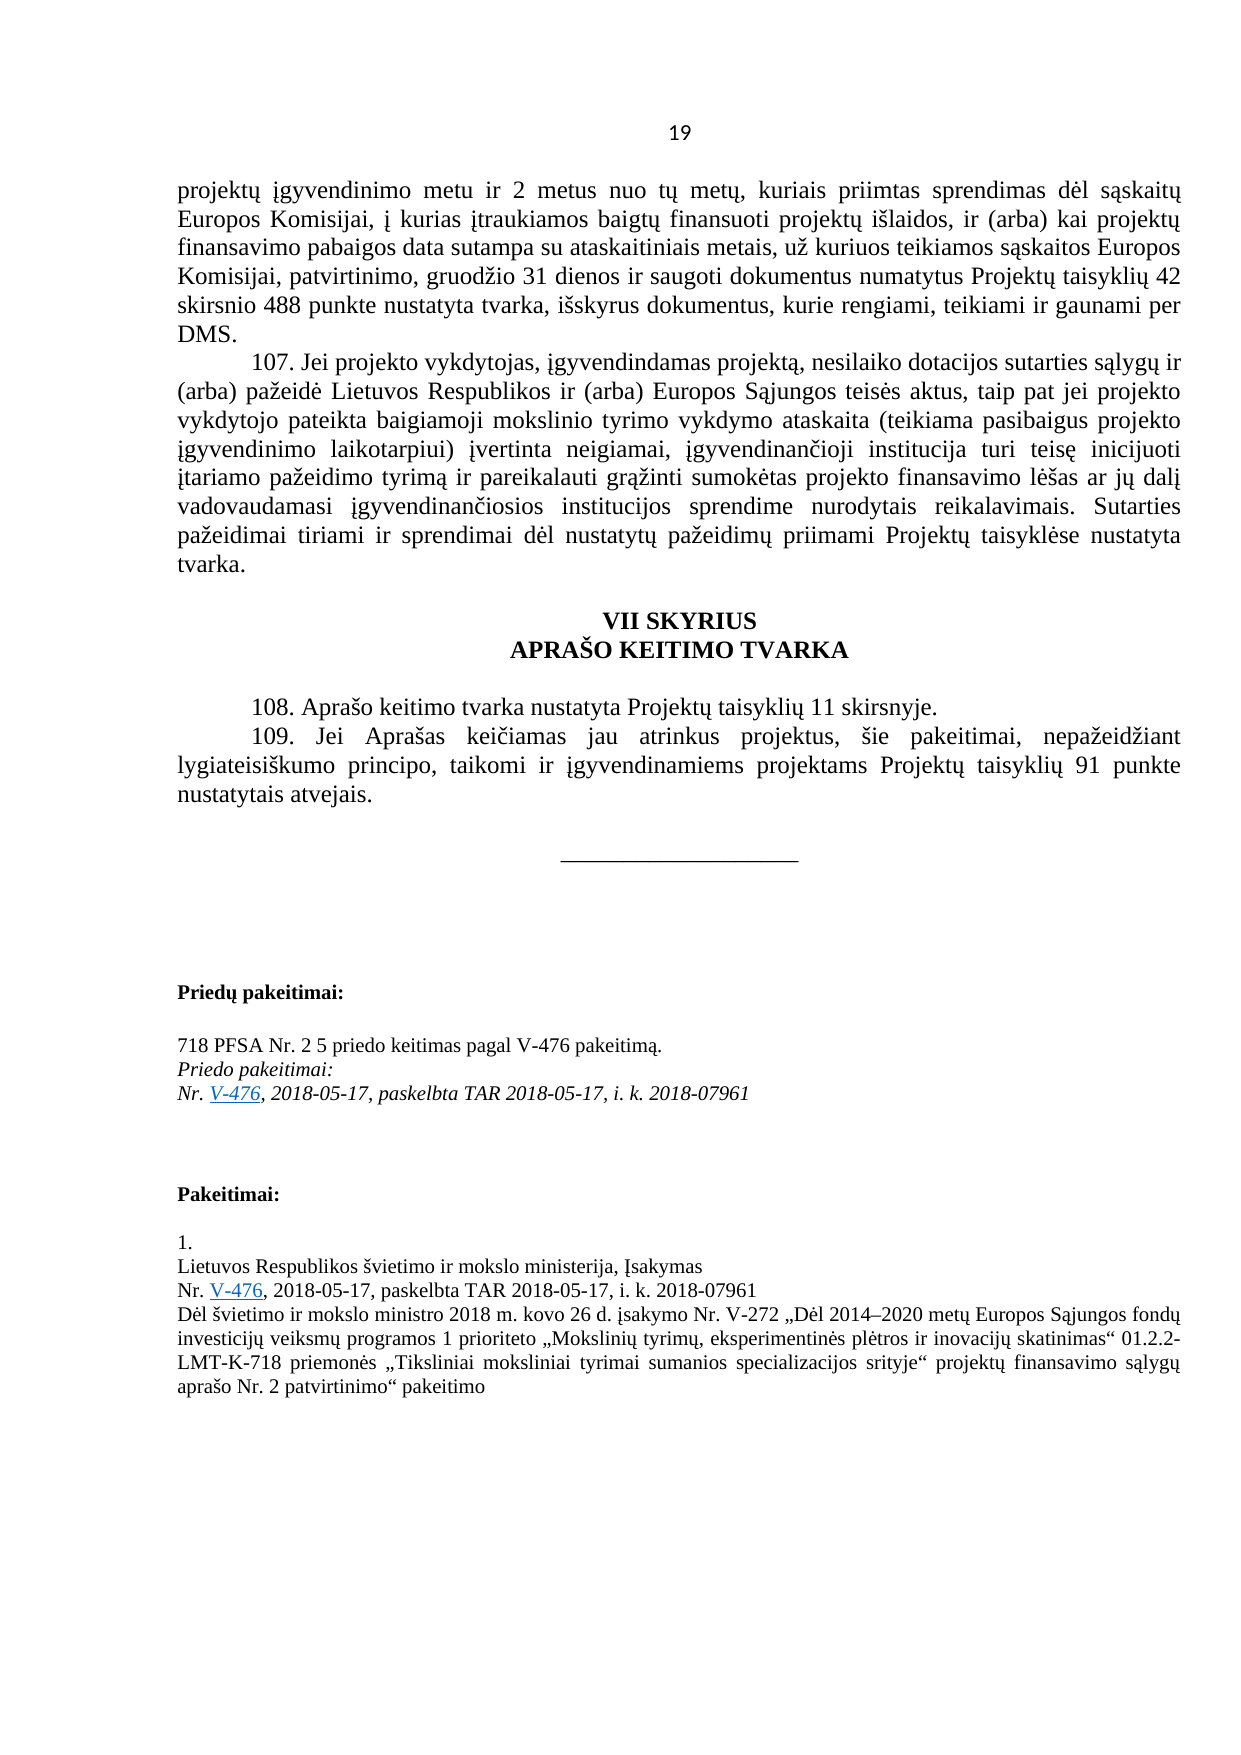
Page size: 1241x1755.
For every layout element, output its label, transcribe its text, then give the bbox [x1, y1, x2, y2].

text 108. Aprašo keitimo tvarka nustatyta Projektų taisyklių 11 skirsnyje. [177, 692, 1182, 721]
text Nr. V-476, 2018-05-17, paskelbta TAR 2018-05-17, i. k. 2018-07961 [177, 1278, 1182, 1302]
text projektų įgyvendinimo metu ir 2 metus nuo tų metų, kuriais priimtas sprendimas dėl sąskaitų Europos Komisijai, į kurias įtraukiamos baigtų finansuoti projektų išlaidos, ir (arba) kai projektų finansavimo pabaigos data sutampa su ataskaitiniais metais, už kuriuos teikiamos sąskaitos Europos Komisijai, patvirtinimo, gruodžio 31 dienos ir saugoti dokumentus numatytus Projektų taisyklių 42 skirsnio 488 punkte nustatyta tvarka, išskyrus dokumentus, kurie rengiami, teikiami ir gaunami per DMS. [177, 175, 1182, 347]
text 109. Jei Aprašas keičiamas jau atrinkus projektus, šie pakeitimai, nepažeidžiant lygiateisiškumo principo, taikomi ir įgyvendinamiems projektams Projektų taisyklių 91 punkte nustatytais atvejais. [177, 721, 1182, 807]
text Nr. V-476, 2018-05-17, paskelbta TAR 2018-05-17, i. k. 2018-07961 [177, 1081, 1182, 1105]
text Lietuvos Respublikos švietimo ir mokslo ministerija, Įsakymas [177, 1254, 1182, 1278]
text Dėl švietimo ir mokslo ministro 2018 m. kovo 26 d. įsakymo Nr. V-272 „Dėl 2014–2020 metų Europos Sąjungos fondų investicijų veiksmų programos 1 prioriteto „Mokslinių tyrimų, eksperimentinės plėtros ir inovacijų skatinimas“ 01.2.2-LMT-K-718 priemonės „Tiksliniai moksliniai tyrimai sumanios specializacijos srityje“ projektų finansavimo sąlygų aprašo Nr. 2 patvirtinimo“ pakeitimo [177, 1302, 1182, 1398]
text VII SKYRIUS [177, 606, 1182, 635]
text ___________________ [177, 836, 1182, 865]
text Priedo pakeitimai: [177, 1057, 1182, 1081]
text 107. Jei projekto vykdytojas, įgyvendindamas projektą, nesilaiko dotacijos sutarties sąlygų ir (arba) pažeidė Lietuvos Respublikos ir (arba) Europos Sąjungos teisės aktus, taip pat jei projekto vykdytojo pateikta baigiamoji mokslinio tyrimo vykdymo ataskaita (teikiama pasibaigus projekto įgyvendinimo laikotarpiui) įvertinta neigiamai, įgyvendinančioji institucija turi teisę inicijuoti įtariamo pažeidimo tyrimą ir pareikalauti grąžinti sumokėtas projekto finansavimo lėšas ar jų dalį vadovaudamasi įgyvendinančiosios institucijos sprendime nurodytais reikalavimais. Sutarties pažeidimai tiriami ir sprendimai dėl nustatytų pažeidimų priimami Projektų taisyklėse nustatyta tvarka. [177, 347, 1182, 577]
text 718 PFSA Nr. 2 5 priedo keitimas pagal V-476 pakeitimą. [177, 1033, 1182, 1057]
text 1. [177, 1230, 1182, 1254]
text Pakeitimai: [177, 1182, 1182, 1206]
text Priedų pakeitimai: [177, 980, 1182, 1004]
text APRAŠO KEITIMO TVARKA [177, 635, 1182, 664]
